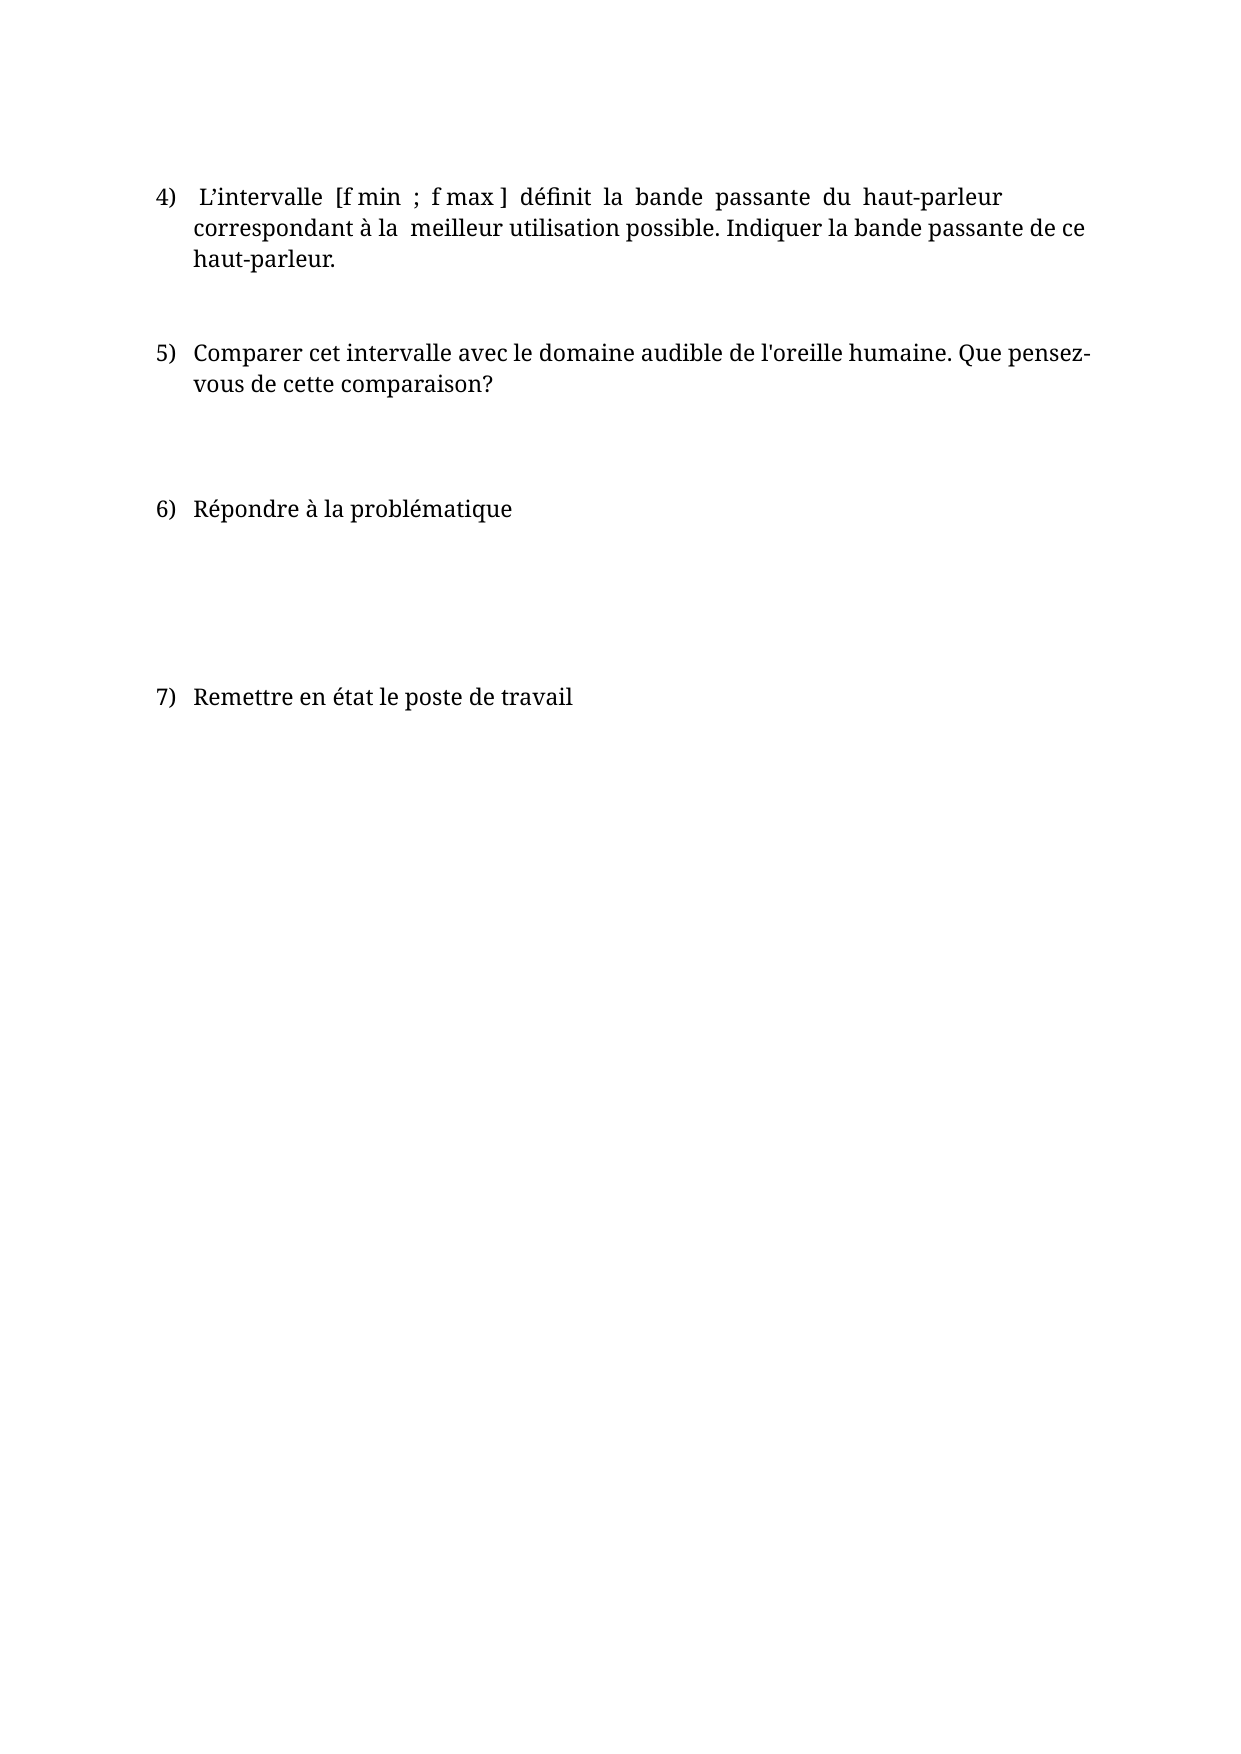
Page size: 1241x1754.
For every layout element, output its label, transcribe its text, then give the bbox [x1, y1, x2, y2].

list Comparer cet intervalle avec le domaine audible de l'oreille humaine. Que pensez-vous de cette comparaison? [156, 337, 1122, 399]
list Répondre à la problématique [156, 493, 1122, 524]
list Remettre en état le poste de travail [156, 681, 1122, 712]
list L’intervalle [f min ; f max ] définit la bande passante du haut-parleur correspondant à la meilleur utilisation possible. Indiquer la bande passante de ce haut-parleur. [156, 181, 1122, 274]
